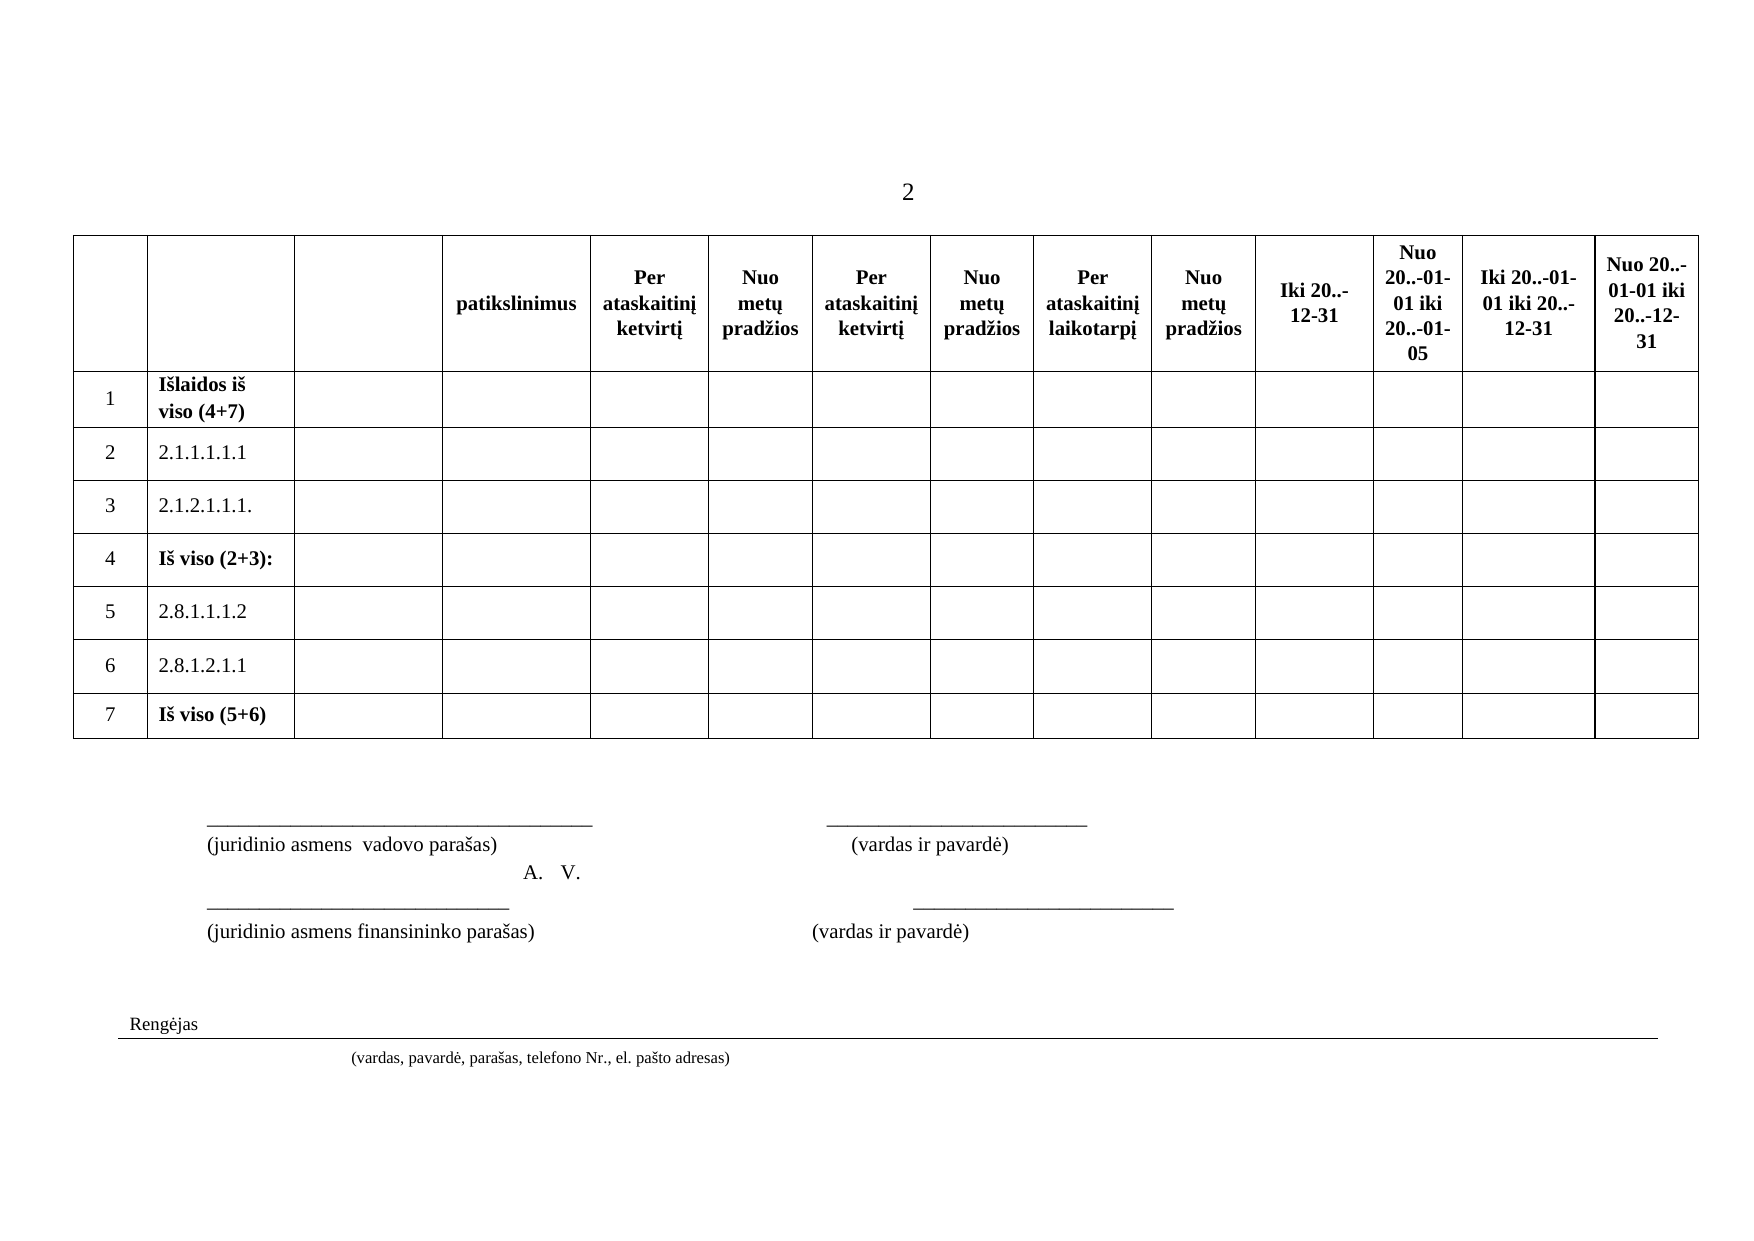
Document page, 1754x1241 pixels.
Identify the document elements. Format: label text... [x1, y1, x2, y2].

text _____________________________ _________________________ [207, 888, 1698, 912]
table_cell [295, 587, 442, 639]
table_cell [813, 587, 930, 639]
table_cell [1374, 481, 1462, 533]
table_cell [1374, 534, 1462, 586]
table_cell [1152, 534, 1255, 586]
table_cell Per ataskaitinį laikotarpį [1034, 236, 1151, 371]
table_cell Iki 20..-01-01 iki 20..-12-31 [1463, 236, 1594, 371]
table_cell [1596, 481, 1698, 533]
table_cell [1637, 1038, 1662, 1069]
table_cell [1463, 481, 1594, 533]
table_header [295, 236, 442, 371]
table_cell 2.1.2.1.1.1. [148, 481, 294, 533]
table_cell [443, 481, 590, 533]
table_cell [1596, 587, 1698, 639]
table_cell [1152, 372, 1255, 427]
table_cell [295, 428, 442, 480]
table_cell [1034, 372, 1151, 427]
table_cell [1256, 694, 1373, 738]
table_cell [1564, 1039, 1588, 1069]
table_cell [1463, 428, 1594, 480]
table_cell Išlaidos iš viso (4+7) [148, 372, 294, 427]
table_cell [709, 372, 812, 427]
table_header [1658, 1009, 1662, 1038]
table_cell [295, 640, 442, 692]
table_cell [931, 372, 1033, 427]
table_cell Nuo 20..-01-01 iki 20..-12-31 [1596, 236, 1698, 371]
table_cell [709, 534, 812, 586]
table_cell 1 [74, 372, 147, 427]
table_cell [1034, 640, 1151, 692]
table_cell [295, 372, 442, 427]
table_cell [1613, 1039, 1637, 1069]
table_cell [1256, 428, 1373, 480]
table_cell [591, 428, 708, 480]
table_cell [443, 587, 590, 639]
table_cell 4 [74, 534, 147, 586]
table_cell [931, 587, 1033, 639]
table_cell [709, 694, 812, 738]
table_cell [1256, 587, 1373, 639]
table_cell [1034, 481, 1151, 533]
table_cell [1514, 1039, 1539, 1069]
table_cell [591, 372, 708, 427]
table_cell [709, 481, 812, 533]
table_cell [1374, 372, 1462, 427]
text _____________________________________ _________________________ [207, 805, 1698, 829]
table_cell [295, 534, 442, 586]
table_header Rengėjas [118, 1009, 1658, 1038]
table_cell [1034, 587, 1151, 639]
table_cell [1256, 372, 1373, 427]
table_cell Nuo metų pradžios [709, 236, 812, 371]
table_cell [591, 694, 708, 738]
table_cell [1463, 694, 1594, 738]
table_cell [1152, 428, 1255, 480]
table_cell [1596, 640, 1698, 692]
table_cell [443, 694, 590, 738]
table_cell [813, 481, 930, 533]
table_cell [1463, 640, 1594, 692]
table_cell [813, 372, 930, 427]
table_cell [709, 640, 812, 692]
table_cell 2.8.1.2.1.1 [148, 640, 294, 692]
text (juridinio asmens vadovo parašas) (vardas ir pavardė) [207, 832, 1698, 856]
table_cell [295, 481, 442, 533]
table_cell 2.1.1.1.1.1 [148, 428, 294, 480]
table_cell [591, 481, 708, 533]
table_cell [591, 534, 708, 586]
table_cell [295, 694, 442, 738]
table_cell [931, 534, 1033, 586]
table_cell 5 [74, 587, 147, 639]
table_cell [931, 640, 1033, 692]
table_cell [813, 640, 930, 692]
table_cell [1539, 1039, 1563, 1069]
table_cell [1596, 372, 1698, 427]
table_cell [1596, 534, 1698, 586]
table_header [74, 236, 147, 371]
table_cell [591, 587, 708, 639]
table_cell Iš viso (5+6) [148, 694, 294, 738]
table_cell [1374, 587, 1462, 639]
table_cell [1588, 1039, 1613, 1069]
table_cell [813, 428, 930, 480]
table_header patikslinimus [443, 236, 590, 371]
table_header [148, 236, 294, 371]
table_cell [443, 534, 590, 586]
table_cell Per ataskaitinį ketvirtį [813, 236, 930, 371]
table_cell [443, 428, 590, 480]
text (juridinio asmens finansininko parašas) (vardas ir pavardė) [207, 915, 1698, 944]
table_cell [931, 481, 1033, 533]
table_cell 3 [74, 481, 147, 533]
table_cell Iš viso (2+3): [148, 534, 294, 586]
table_cell Iki 20..-12-31 [1256, 236, 1373, 371]
table_cell [1256, 534, 1373, 586]
table_cell [709, 428, 812, 480]
table_cell [1152, 694, 1255, 738]
table_cell (vardas, pavardė, parašas, telefono Nr., el. pašto adresas) [118, 1039, 1514, 1069]
table_cell [1034, 534, 1151, 586]
table_cell [1463, 587, 1594, 639]
table_cell [1374, 694, 1462, 738]
table_cell [1256, 481, 1373, 533]
table_cell [1034, 694, 1151, 738]
table_cell [931, 694, 1033, 738]
table_cell [1596, 428, 1698, 480]
table_cell [1374, 428, 1462, 480]
table_cell [1463, 534, 1594, 586]
table_cell Per ataskaitinį ketvirtį [591, 236, 708, 371]
table_cell Nuo metų pradžios [1152, 236, 1255, 371]
table_cell [591, 640, 708, 692]
table_cell 2 [74, 428, 147, 480]
table_cell [1152, 640, 1255, 692]
text A. V. [523, 860, 1698, 884]
table_cell 2.8.1.1.1.2 [148, 587, 294, 639]
table_cell [709, 587, 812, 639]
table_cell [813, 694, 930, 738]
table_cell [1034, 428, 1151, 480]
table_cell [443, 372, 590, 427]
table_cell [1256, 640, 1373, 692]
table_cell Nuo 20..-01-01 iki 20..-01-05 [1374, 236, 1462, 371]
table_cell Nuo metų pradžios [931, 236, 1033, 371]
table_cell 6 [74, 640, 147, 692]
table_cell [443, 640, 590, 692]
table_cell [1596, 694, 1698, 738]
table_cell 7 [74, 694, 147, 738]
table_cell [1152, 587, 1255, 639]
table_cell [931, 428, 1033, 480]
table_cell [1463, 372, 1594, 427]
table_cell [813, 534, 930, 586]
table_cell [1374, 640, 1462, 692]
table_cell [1152, 481, 1255, 533]
